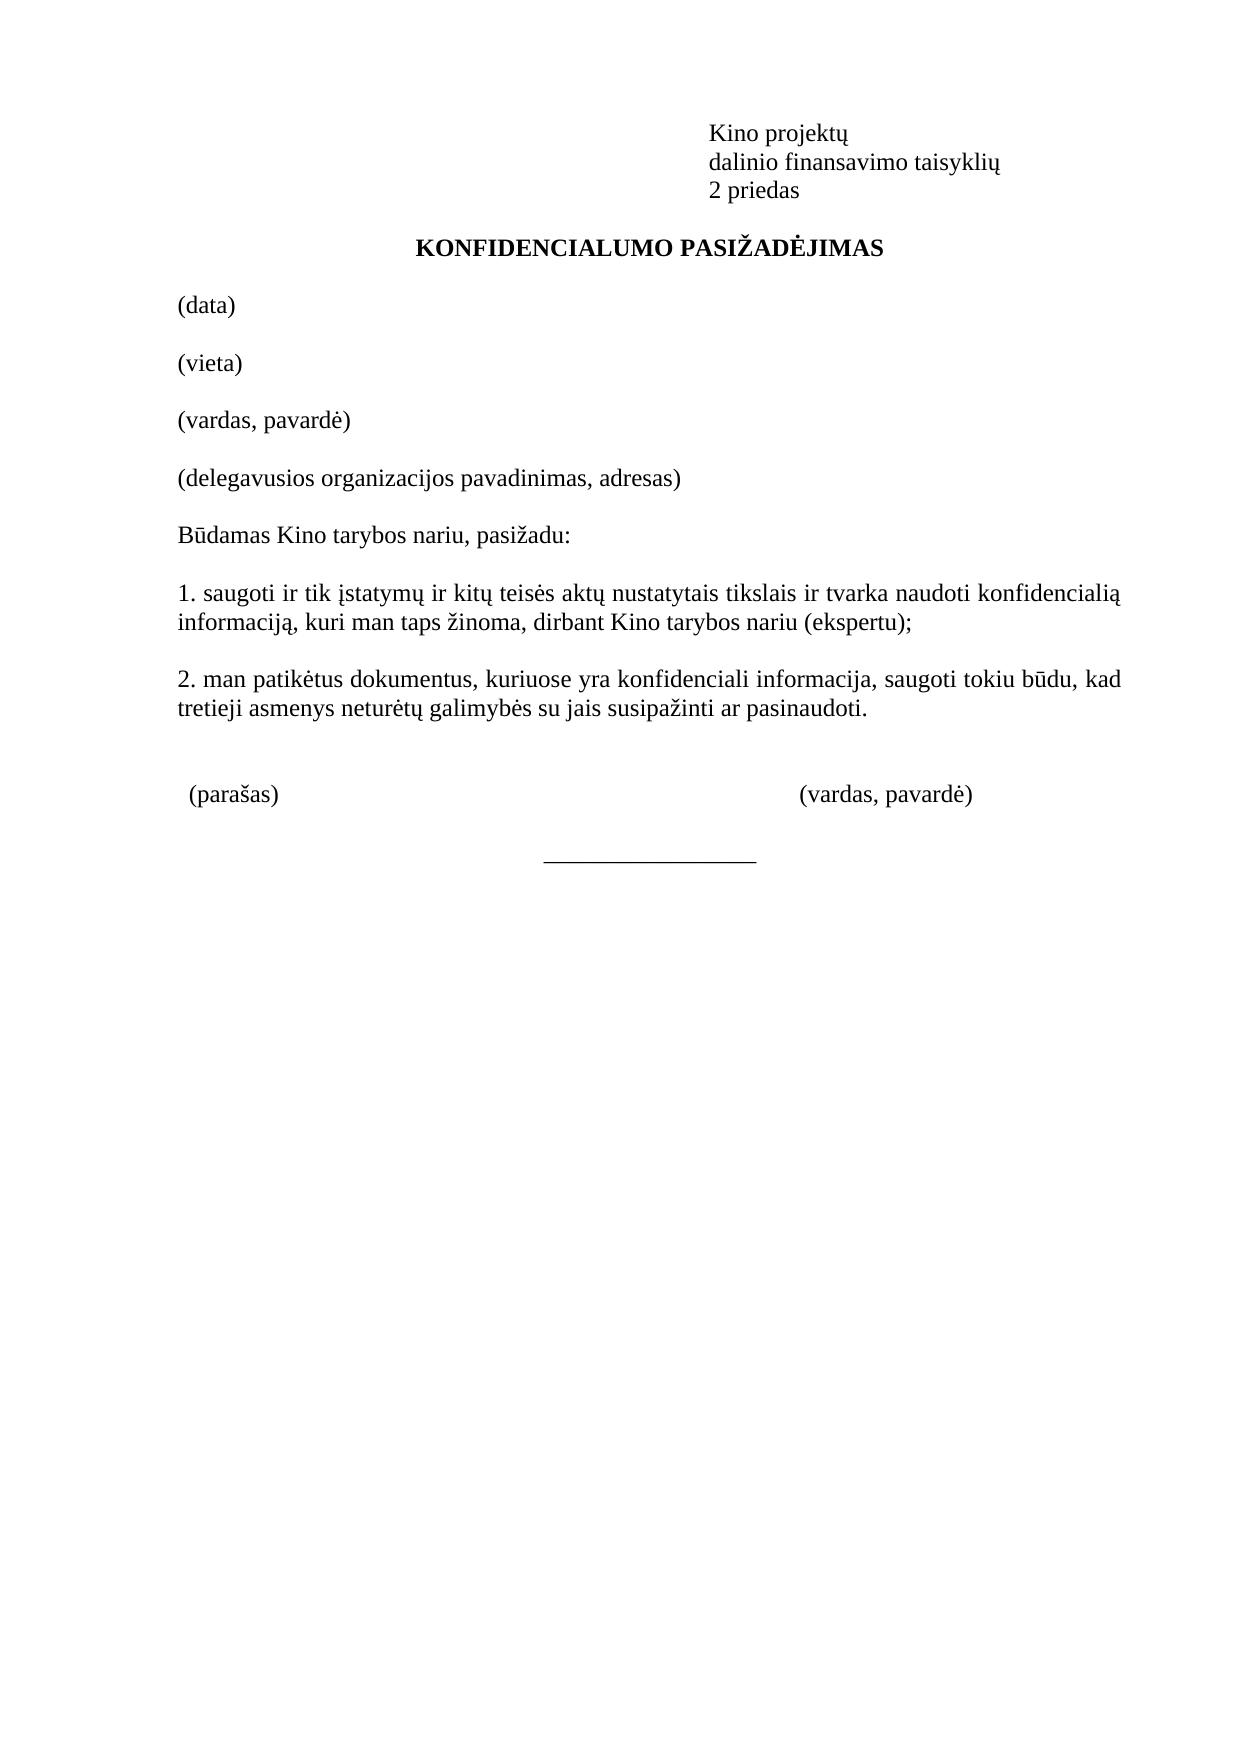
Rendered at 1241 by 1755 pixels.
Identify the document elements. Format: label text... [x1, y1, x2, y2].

text (vieta) [177, 348, 1122, 377]
text (data) [177, 291, 1122, 319]
text 2 priedas [177, 176, 1122, 204]
text Kino projektų [709, 118, 1122, 147]
text 2. man patikėtus dokumentus, kuriuose yra konfidenciali informacija, saugoti tokiu būdu, kad tretieji asmenys neturėtų galimybės su jais susipažinti ar pasinaudoti. [177, 664, 1122, 722]
text KONFIDENCIALUMO PASIŽADĖJIMAS [177, 233, 1122, 262]
text _________________ [177, 837, 1122, 866]
text 1. saugoti ir tik įstatymų ir kitų teisės aktų nustatytais tikslais ir tvarka naudoti konfidencialią informaciją, kuri man taps žinoma, dirbant Kino tarybos nariu (ekspertu); [177, 578, 1122, 636]
text dalinio finansavimo taisyklių [177, 147, 1122, 176]
text Būdamas Kino tarybos nariu, pasižadu: [177, 521, 1122, 549]
text (delegavusios organizacijos pavadinimas, adresas) [177, 463, 1122, 492]
text (vardas, pavardė) [177, 406, 1122, 434]
table_header (vardas, pavardė) [650, 779, 1122, 808]
table_header (parašas) [177, 779, 649, 808]
